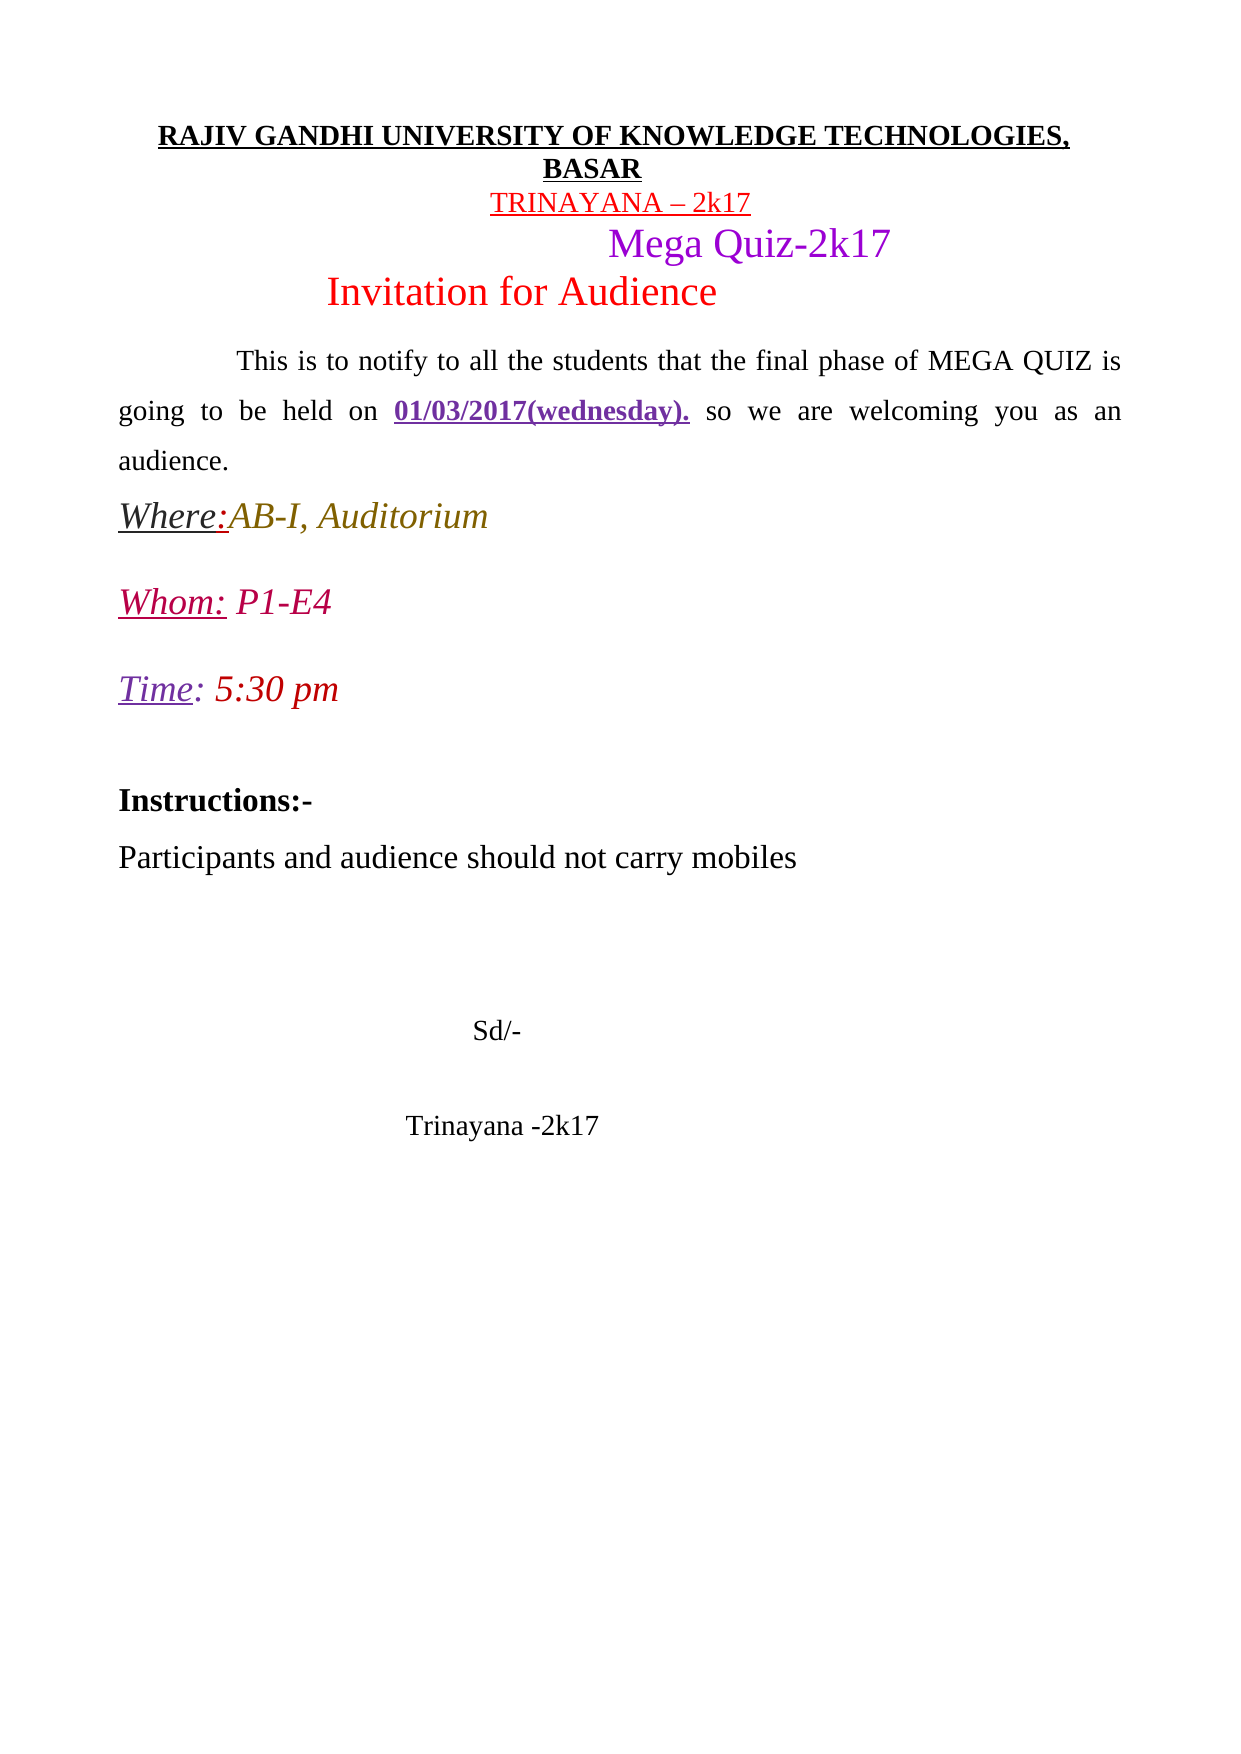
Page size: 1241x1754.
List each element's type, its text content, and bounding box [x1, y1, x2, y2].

text Where:AB-I, Auditorium [118, 493, 1122, 537]
text Invitation for Audience [118, 267, 1122, 314]
text Time: 5:30 pm [118, 666, 1122, 709]
text Sd/- [118, 979, 1122, 1046]
text Instructions:- [118, 780, 1122, 819]
text TRINAYANA – 2k17 [118, 185, 1122, 219]
text Participants and audience should not carry mobiles [118, 838, 1122, 876]
text Mega Quiz-2k17 [118, 219, 1122, 267]
text RAJIV GANDHI UNIVERSITY OF KNOWLEDGE TECHNOLOGIES, BASAR [62, 118, 1122, 185]
text This is to notify to all the students that the final phase of MEGA QUIZ is going to be held on 01/03/2017(wednesday). so we are welcoming you as an audience. [118, 343, 1122, 477]
text Trinayana -2k17 [118, 1074, 1122, 1141]
text Whom: P1-E4 [118, 580, 1122, 623]
